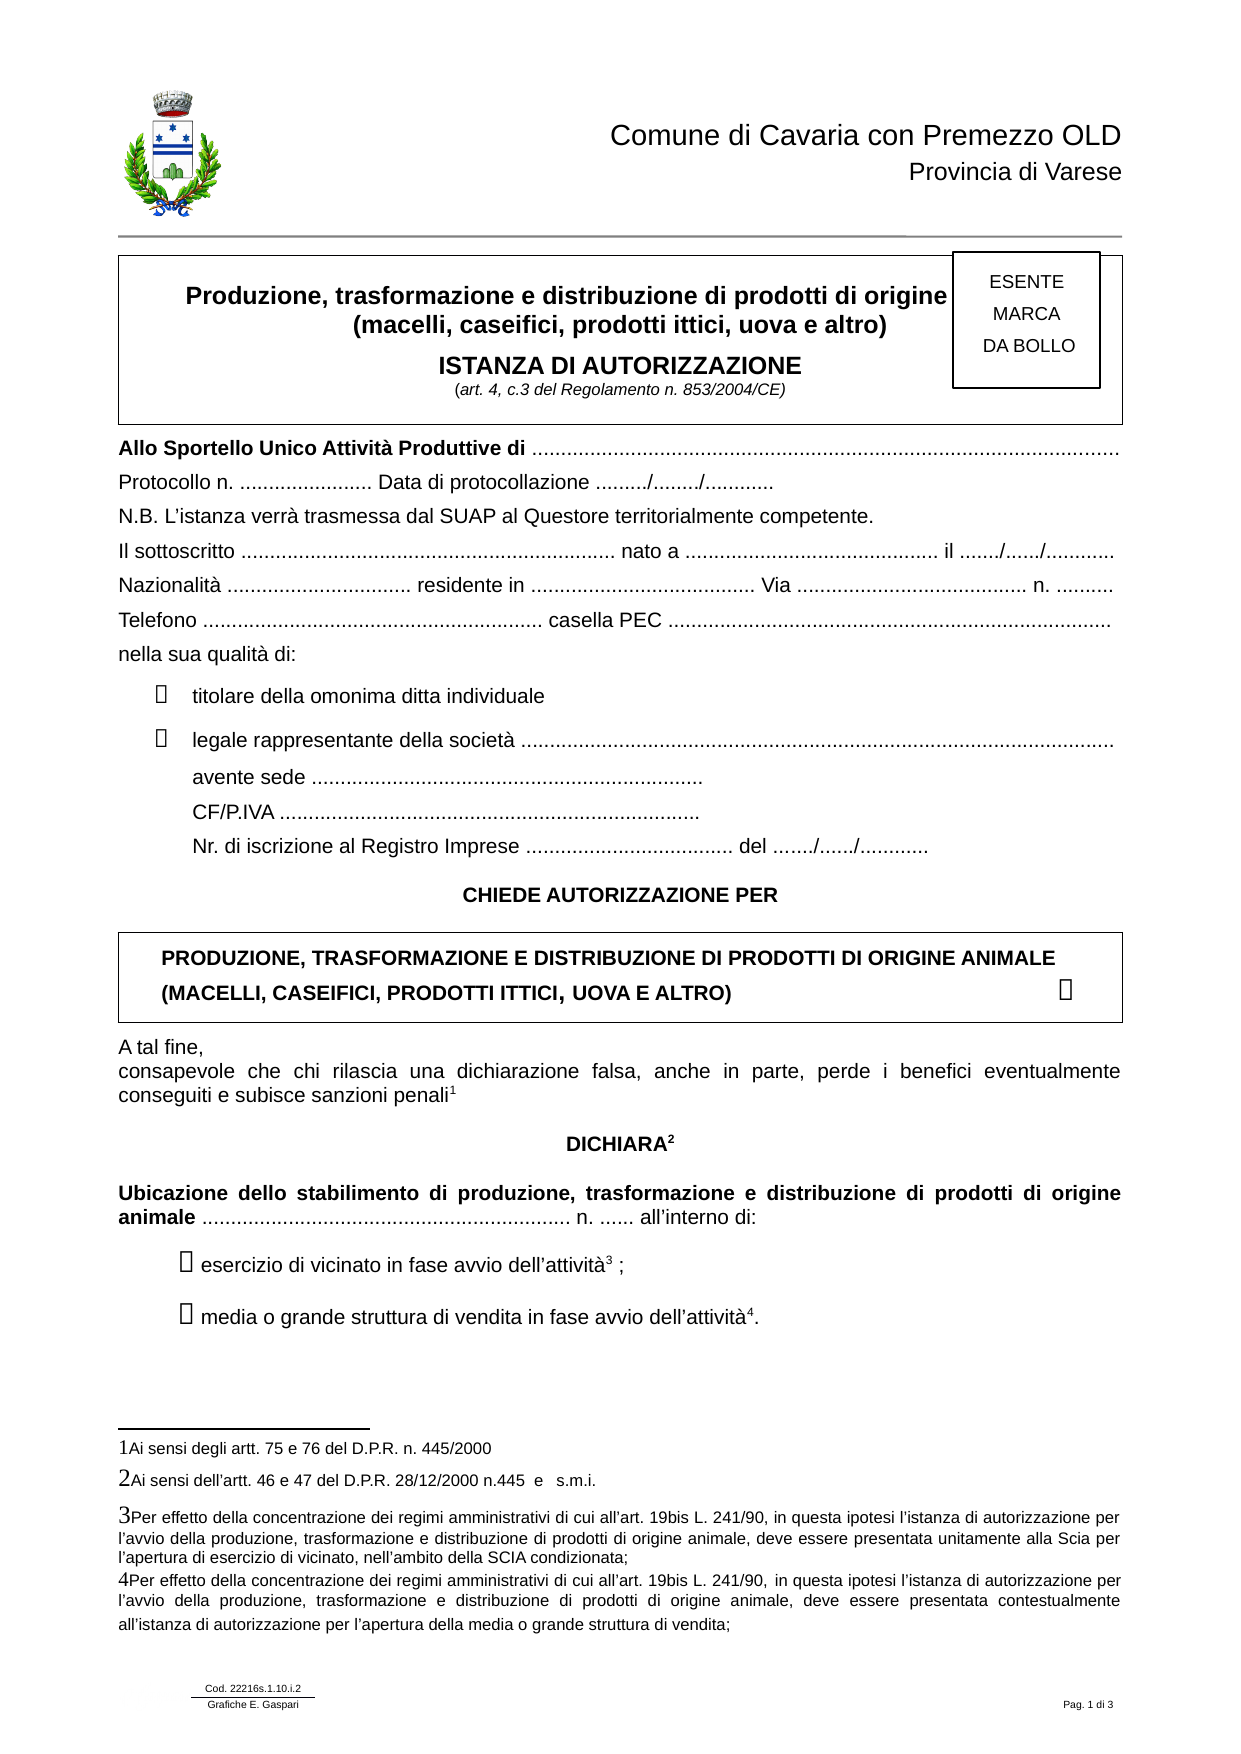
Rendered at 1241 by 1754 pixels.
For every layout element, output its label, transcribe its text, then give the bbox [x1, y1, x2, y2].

text Per effetto della concentrazione dei regimi amministrativi di cui all’art. 19bis L. 241/90, in questa ipotesi l’istanza di autorizzazione per l’avvio della produzione, trasformazione e distribuzione di prodotti di origine animale, deve essere presentata contestualmente all’istanza di autorizzazione per l’apertura della media o grande struttura di vendita; [118, 1567, 1122, 1636]
text consapevole che chi rilascia una dichiarazione falsa, anche in parte, perde i benefici eventualmente conseguiti e subisce sanzioni penali [118, 1059, 1122, 1107]
text Allo Sportello Unico Attività Produttive di [118, 436, 1122, 459]
text CF/P.IVA ......................................................................... [192, 799, 1122, 823]
text Ubicazione dello stabilimento di produzione, trasformazione e distribuzione di prodotti di origine animale ................................................................ n. ...... all’interno di: [118, 1181, 1122, 1229]
text  media o grande struttura di vendita in fase avvio dell’attività. [177, 1293, 1122, 1333]
text  esercizio di vicinato in fase avvio dell’attività ; [177, 1241, 1122, 1281]
text DICHIARA [157, 1132, 1083, 1156]
text avente sede .................................................................... [192, 765, 1122, 789]
text Nazionalità ................................ residente in ....................................... Via ........................................ n. .......... [118, 573, 1122, 597]
table_header PRODUZIONE, TRASFORMAZIONE E DISTRIBUZIONE DI PRODOTTI DI ORIGINE ANIMALE (MACELLI, CASEIFICI, PRODOTTI ITTICI, UOVA E ALTRO)  [119, 933, 1122, 1022]
text Ai sensi dell’artt. 46 e 47 del D.P.R. 28/12/2000 n.445 e s.m.i. [118, 1463, 1122, 1492]
table_header Produzione, trasformazione e distribuzione di prodotti di origine animale (macelli, caseifici, prodotti ittici, uova e altro) ISTANZA DI AUTORIZZAZIONE (art. 4, c.3 del Regolamento n. 853/2004/CE) [119, 256, 1122, 424]
text A tal fine, [118, 1035, 1122, 1059]
text Nr. di iscrizione al Registro Imprese .................................... del ......./....../............ [192, 834, 1122, 858]
text Per effetto della concentrazione dei regimi amministrativi di cui all’art. 19bis L. 241/90, in questa ipotesi l’istanza di autorizzazione per l’avvio della produzione, trasformazione e distribuzione di prodotti di origine animale, deve essere presentata unitamente alla Scia per l’apertura di esercizio di vicinato, nell’ambito della SCIA condizionata; [118, 1500, 1122, 1567]
text N.B. L’istanza verrà trasmessa dal SUAP al Questore territorialmente competente. [118, 504, 1122, 528]
text Protocollo n. ....................... Data di protocollazione ........./......../............ [118, 470, 1122, 494]
text Il sottoscritto ................................................................. nato a ............................................ il ......./....../............ [118, 539, 1122, 563]
text CHIEDE AUTORIZZAZIONE PER [118, 883, 1122, 907]
picture [122, 87, 224, 219]
text Comune di Cavaria con Premezzo OLD [224, 118, 1122, 152]
text Ai sensi degli artt. 75 e 76 del D.P.R. n. 445/2000 [118, 1435, 1122, 1459]
text  titolare della omonima ditta individuale [153, 676, 1122, 710]
text Provincia di Varese [224, 157, 1122, 185]
text  legale rappresentante della società ....................................................................................................... [153, 721, 1122, 755]
text nella sua qualità di: [118, 642, 1122, 666]
text Telefono ........................................................... casella PEC ............................................................................. [118, 607, 1122, 631]
